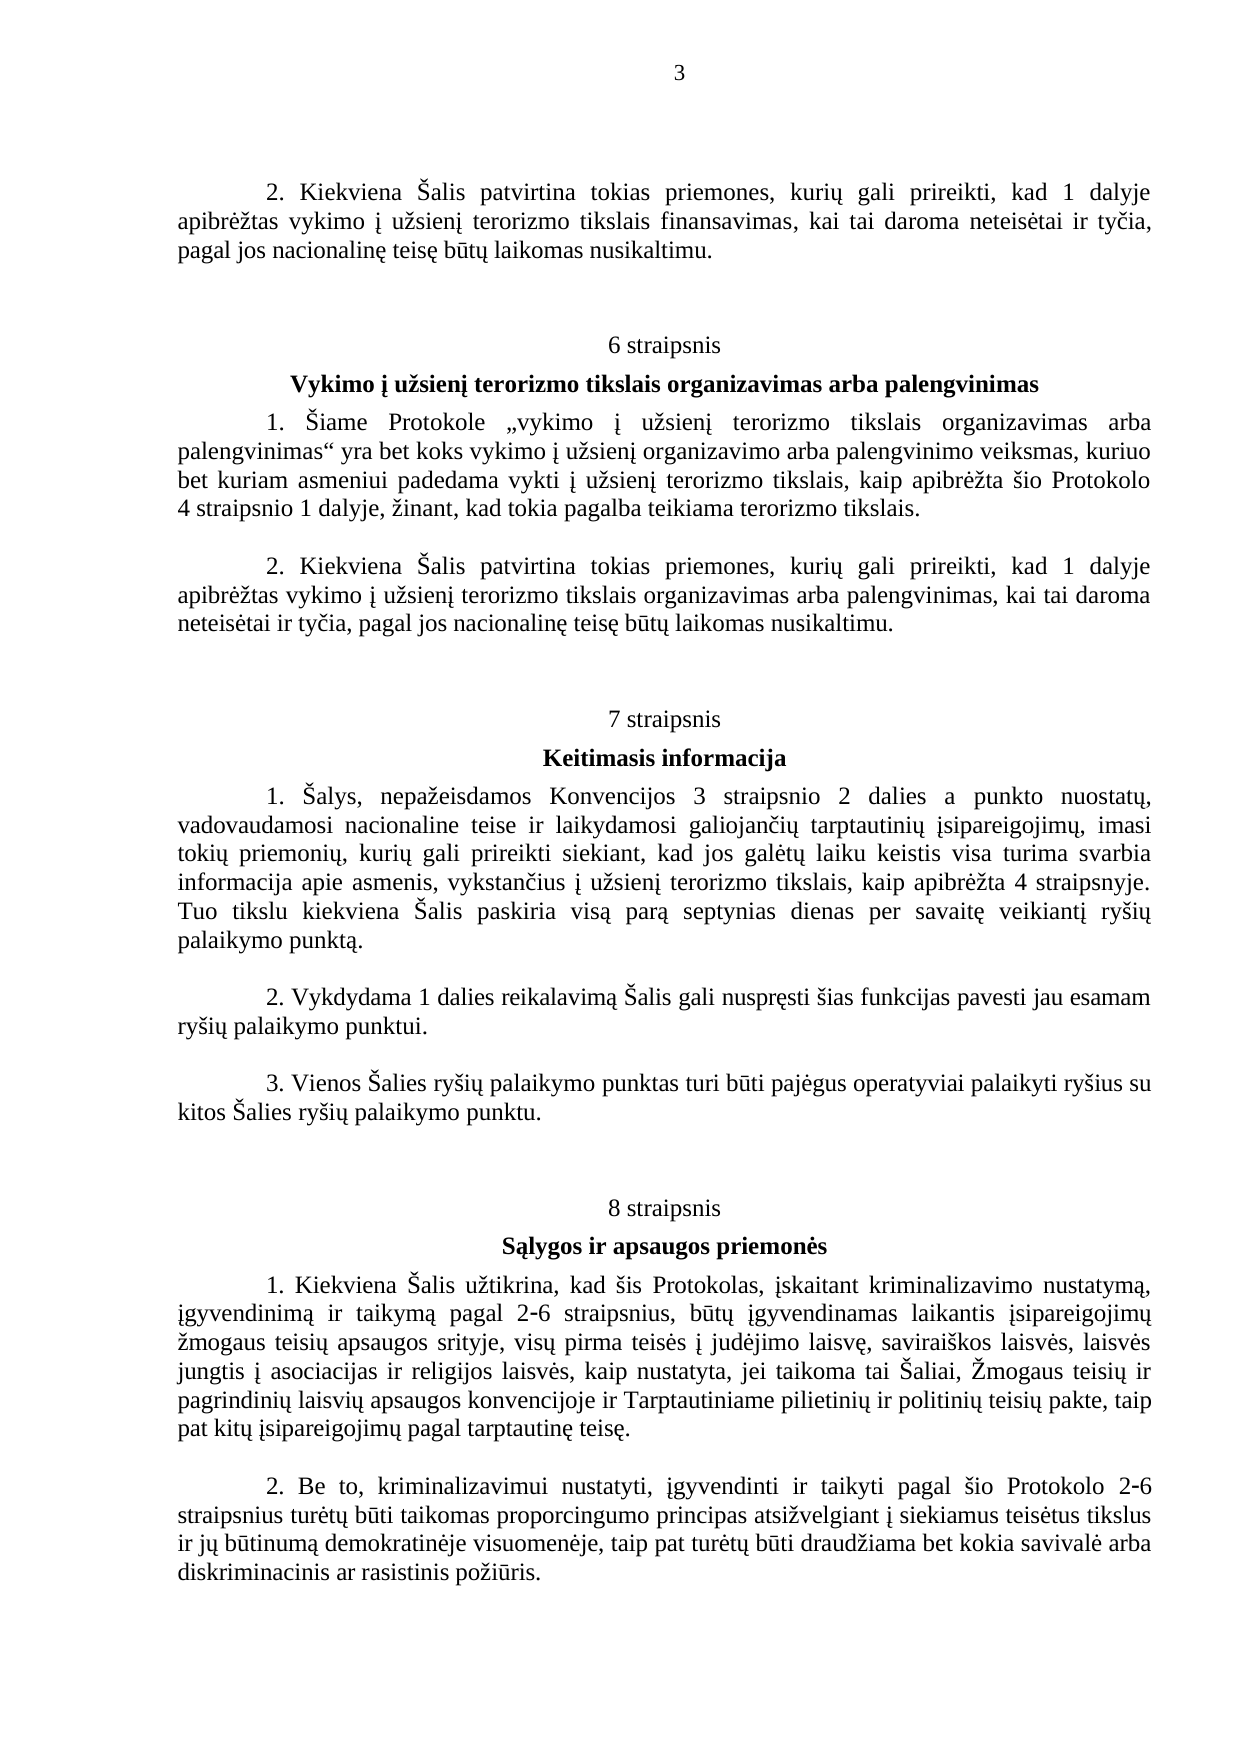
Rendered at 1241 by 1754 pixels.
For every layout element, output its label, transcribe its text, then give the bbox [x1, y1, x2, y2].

text 3. Vienos Šalies ryšių palaikymo punktas turi būti pajėgus operatyviai palaikyti ryšius su kitos Šalies ryšių palaikymo punktu. [177, 1068, 1152, 1126]
text 2. Kiekviena Šalis patvirtina tokias priemones, kurių gali prireikti, kad 1 dalyje apibrėžtas vykimo į užsienį terorizmo tikslais finansavimas, kai tai daroma neteisėtai ir tyčia, pagal jos nacionalinę teisę būtų laikomas nusikaltimu. [177, 177, 1152, 263]
text Vykimo į užsienį terorizmo tikslais organizavimas arba palengvinimas [177, 369, 1152, 398]
text Sąlygos ir apsaugos priemonės [177, 1231, 1152, 1260]
text 2. Be to, kriminalizavimui nustatyti, įgyvendinti ir taikyti pagal šio Protokolo 26 straipsnius turėtų būti taikomas proporcingumo principas atsižvelgiant į siekiamus teisėtus tikslus ir jų būtinumą demokratinėje visuomenėje, taip pat turėtų būti draudžiama bet kokia savivalė arba diskriminacinis ar rasistinis požiūris. [177, 1471, 1152, 1586]
text 2. Vykdydama 1 dalies reikalavimą Šalis gali nuspręsti šias funkcijas pavesti jau esamam ryšių palaikymo punktui. [177, 982, 1152, 1040]
text 7 straipsnis [177, 704, 1152, 733]
text 6 straipsnis [177, 331, 1152, 359]
text Keitimasis informacija [177, 743, 1152, 771]
text 2. Kiekviena Šalis patvirtina tokias priemones, kurių gali prireikti, kad 1 dalyje apibrėžtas vykimo į užsienį terorizmo tikslais organizavimas arba palengvinimas, kai tai daroma neteisėtai ir tyčia, pagal jos nacionalinę teisę būtų laikomas nusikaltimu. [177, 551, 1152, 637]
text 1. Kiekviena Šalis užtikrina, kad šis Protokolas, įskaitant kriminalizavimo nustatymą, įgyvendinimą ir taikymą pagal 26 straipsnius, būtų įgyvendinamas laikantis įsipareigojimų žmogaus teisių apsaugos srityje, visų pirma teisės į judėjimo laisvę, saviraiškos laisvės, laisvės jungtis į asociacijas ir religijos laisvės, kaip nustatyta, jei taikoma tai Šaliai, Žmogaus teisių ir pagrindinių laisvių apsaugos konvencijoje ir Tarptautiniame pilietinių ir politinių teisių pakte, taip pat kitų įsipareigojimų pagal tarptautinę teisę. [177, 1270, 1152, 1442]
text 1. Šiame Protokole „vykimo į užsienį terorizmo tikslais organizavimas arba palengvinimas“ yra bet koks vykimo į užsienį organizavimo arba palengvinimo veiksmas, kuriuo bet kuriam asmeniui padedama vykti į užsienį terorizmo tikslais, kaip apibrėžta šio Protokolo 4 straipsnio 1 dalyje, žinant, kad tokia pagalba teikiama terorizmo tikslais. [177, 407, 1152, 522]
text 8 straipsnis [177, 1193, 1152, 1222]
text 1. Šalys, nepažeisdamos Konvencijos 3 straipsnio 2 dalies a punkto nuostatų, vadovaudamosi nacionaline teise ir laikydamosi galiojančių tarptautinių įsipareigojimų, imasi tokių priemonių, kurių gali prireikti siekiant, kad jos galėtų laiku keistis visa turima svarbia informacija apie asmenis, vykstančius į užsienį terorizmo tikslais, kaip apibrėžta 4 straipsnyje. Tuo tikslu kiekviena Šalis paskiria visą parą septynias dienas per savaitę veikiantį ryšių palaikymo punktą. [177, 781, 1152, 953]
